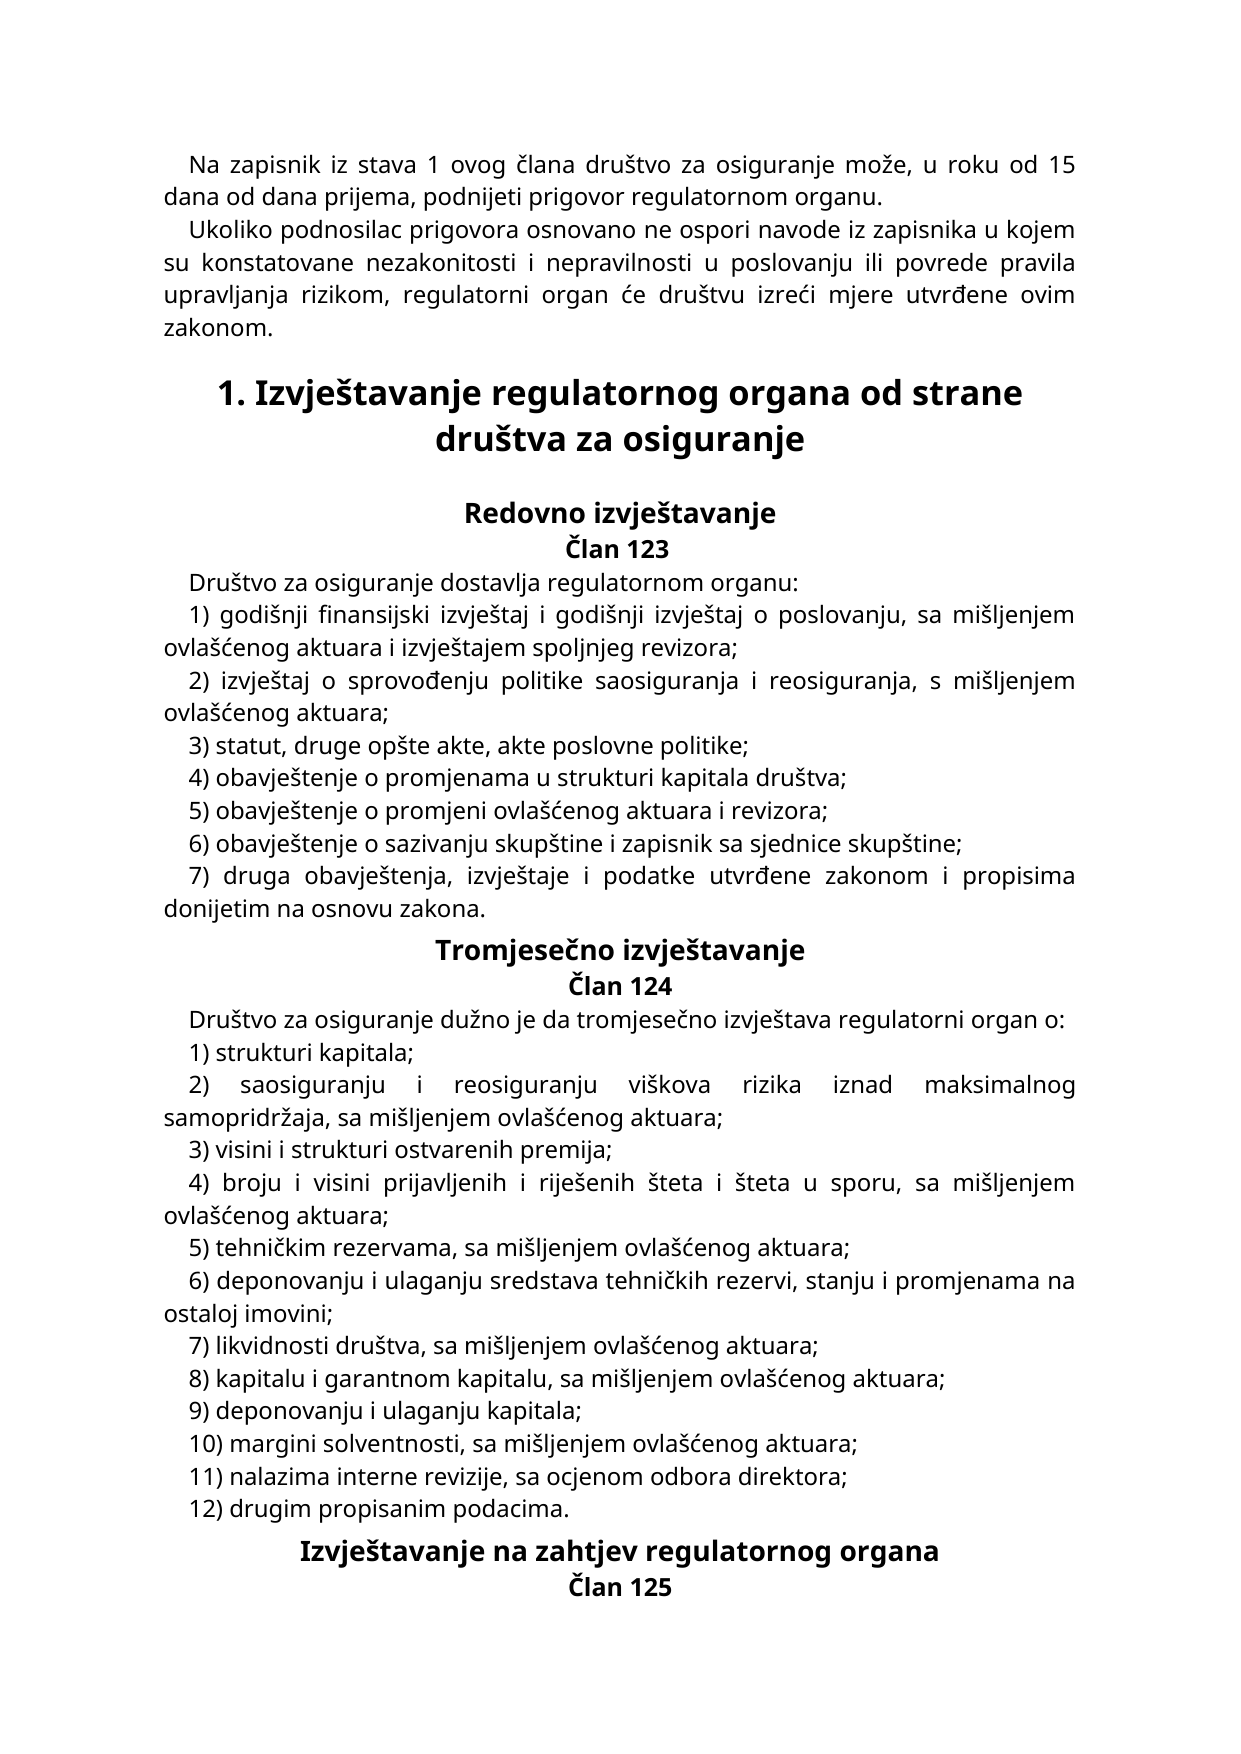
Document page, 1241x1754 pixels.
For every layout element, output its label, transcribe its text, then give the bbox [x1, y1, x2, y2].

text 1) godišnji finansijski izvještaj i godišnji izvještaj o poslovanju, sa mišljenjem ovlašćenog aktuara i izvještajem spoljnjeg revizora; [163, 598, 1077, 663]
text Redovno izvještavanje [148, 493, 1093, 532]
text 8) kapitalu i garantnom kapitalu, sa mišljenjem ovlašćenog aktuara; [163, 1362, 1077, 1394]
text 4) obavještenje o promjenama u strukturi kapitala društva; [163, 761, 1077, 794]
text 7) druga obavještenja, izvještaje i podatke utvrđene zakonom i propisima donijetim na osnovu zakona. [163, 859, 1077, 924]
text 2) saosiguranju i reosiguranju viškova rizika iznad maksimalnog samopridržaja, sa mišljenjem ovlašćenog aktuara; [163, 1068, 1077, 1133]
text 1. Izvještavanje regulatornog organa od strane društva za osiguranje [148, 368, 1093, 462]
text Društvo za osiguranje dužno je da tromjesečno izvještava regulatorni organ o: [163, 1003, 1077, 1036]
text Član 125 [148, 1569, 1093, 1603]
text Društvo za osiguranje dostavlja regulatornom organu: [163, 566, 1077, 598]
text 7) likvidnosti društva, sa mišljenjem ovlašćenog aktuara; [163, 1329, 1077, 1362]
text Član 124 [148, 969, 1093, 1003]
text 5) obavještenje o promjeni ovlašćenog aktuara i revizora; [163, 794, 1077, 826]
text 1) strukturi kapitala; [163, 1036, 1077, 1068]
text 3) statut, druge opšte akte, akte poslovne politike; [163, 729, 1077, 761]
text 4) broju i visini prijavljenih i riješenih šteta i šteta u sporu, sa mišljenjem ovlašćenog aktuara; [163, 1166, 1077, 1231]
text 5) tehničkim rezervama, sa mišljenjem ovlašćenog aktuara; [163, 1231, 1077, 1264]
text Član 123 ﻿ [148, 532, 1093, 566]
text Tromjesečno izvještavanje [148, 931, 1093, 969]
text 3) visini i strukturi ostvarenih premija; [163, 1133, 1077, 1166]
text 12) drugim propisanim podacima. [163, 1492, 1077, 1524]
text Izvještavanje na zahtjev regulatornog organa [148, 1531, 1093, 1569]
text 11) nalazima interne revizije, sa ocjenom odbora direktora; [163, 1459, 1077, 1492]
text 2) izvještaj o sprovođenju politike saosiguranja i reosiguranja, s mišljenjem ovlašćenog aktuara; [163, 663, 1077, 729]
text Ukoliko podnosilac prigovora osnovano ne ospori navode iz zapisnika u kojem su konstatovane nezakonitosti i nepravilnosti u poslovanju ili povrede pravila upravljanja rizikom, regulatorni organ će društvu izreći mjere utvrđene ovim zakonom. [163, 213, 1077, 343]
text Na zapisnik iz stava 1 ovog člana društvo za osiguranje može, u roku od 15 dana od dana prijema, podnijeti prigovor regulatornom organu. [163, 148, 1077, 213]
text 9) deponovanju i ulaganju kapitala; [163, 1394, 1077, 1427]
text 6) obavještenje o sazivanju skupštine i zapisnik sa sjednice skupštine; [163, 826, 1077, 859]
text 10) margini solventnosti, sa mišljenjem ovlašćenog aktuara; [163, 1427, 1077, 1459]
text 6) deponovanju i ulaganju sredstava tehničkih rezervi, stanju i promjenama na ostaloj imovini; [163, 1264, 1077, 1329]
